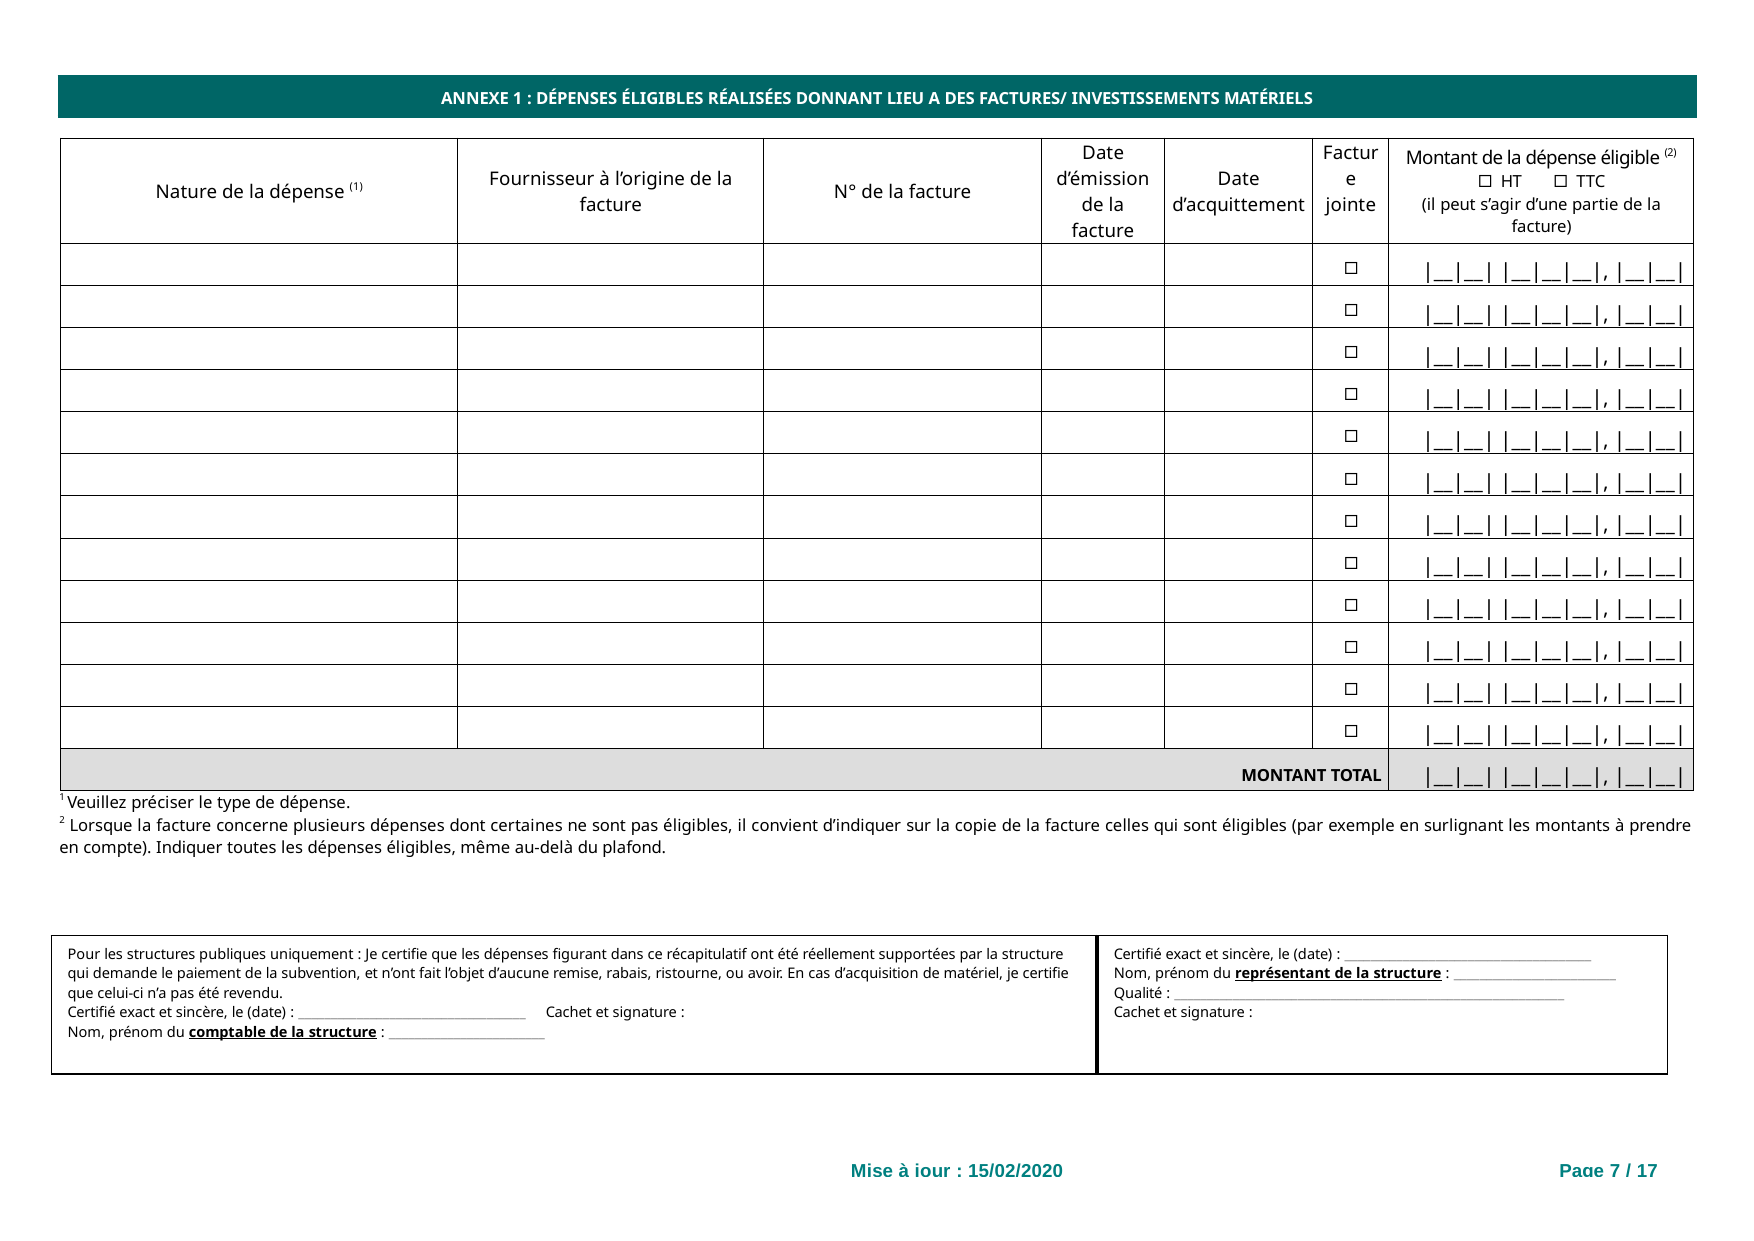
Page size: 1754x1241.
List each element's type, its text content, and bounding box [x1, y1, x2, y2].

table_cell [1042, 623, 1164, 664]
table_header Date d’émission de la facture [1042, 139, 1164, 243]
table_cell |__|__| |__|__|__|, |__|__| [1389, 539, 1693, 579]
table_cell  [1313, 496, 1388, 537]
table_cell [458, 412, 763, 453]
table_cell [764, 286, 1041, 327]
table_cell  [1313, 707, 1388, 748]
table_cell [1042, 412, 1164, 453]
table_cell [764, 623, 1041, 664]
table_header ANNEXE 1 : Dépenses éligibles réalisées donnant lieu a des factures/ investissements matériels [61, 78, 1693, 115]
table_cell  [1313, 370, 1388, 411]
table_cell [764, 581, 1041, 622]
table_header Nature de la dépense (1) [61, 139, 457, 243]
table_cell [1042, 328, 1164, 369]
table_header Fournisseur à l’origine de la facture [458, 139, 763, 243]
text Nom, prénom du comptable de la structure : ________________________ [67, 1022, 1081, 1041]
table_cell [61, 581, 457, 622]
text 1 Veuillez préciser le type de dépense. [59, 791, 1695, 813]
table_cell |__|__| |__|__|__|, |__|__| [1389, 623, 1693, 664]
table_cell [61, 623, 457, 664]
table_cell [1165, 496, 1312, 537]
table_cell [1042, 581, 1164, 622]
table_cell [458, 328, 763, 369]
table_header Facture jointe [1313, 139, 1388, 243]
table_cell [1042, 539, 1164, 579]
table_cell [61, 412, 457, 453]
table_cell [764, 707, 1041, 748]
table_cell [61, 454, 457, 495]
table_cell [1165, 665, 1312, 706]
table_cell [458, 454, 763, 495]
table_cell [61, 328, 457, 369]
table_cell [1165, 286, 1312, 327]
table_header Montant de la dépense éligible (2)  HT  TTC (il peut s’agir d’une partie de la facture) [1389, 139, 1693, 243]
table_cell [1042, 665, 1164, 706]
table_cell [1165, 581, 1312, 622]
table_cell [1165, 412, 1312, 453]
table_header Date d’acquittement [1165, 139, 1312, 243]
table_cell [1165, 454, 1312, 495]
table_cell  [1313, 454, 1388, 495]
table_cell [458, 665, 763, 706]
table_cell [1042, 496, 1164, 537]
table_cell [61, 665, 457, 706]
table_cell |__|__| |__|__|__|, |__|__| [1389, 370, 1693, 411]
table_cell  [1313, 581, 1388, 622]
table_cell MONTANT TOTAL [61, 749, 1388, 790]
table_cell [61, 496, 457, 537]
text Cachet et signature : [1113, 1002, 1651, 1022]
table_cell  [1313, 623, 1388, 664]
table_cell |__|__| |__|__|__|, |__|__| [1389, 328, 1693, 369]
table_cell [764, 496, 1041, 537]
table_cell  [1313, 244, 1388, 285]
table_cell [61, 539, 457, 579]
table_cell |__|__| |__|__|__|, |__|__| [1389, 707, 1693, 748]
table_cell [764, 370, 1041, 411]
table_cell [458, 244, 763, 285]
table_cell  [1313, 539, 1388, 579]
table_cell [458, 370, 763, 411]
table_cell |__|__| |__|__|__|, |__|__| [1389, 286, 1693, 327]
table_cell [61, 286, 457, 327]
table_cell  [1313, 665, 1388, 706]
table_cell  [1313, 328, 1388, 369]
text Qualité : ____________________________________________________________ [1113, 983, 1651, 1002]
text Nom, prénom du représentant de la structure : _________________________ [1113, 963, 1651, 983]
table_cell |__|__| |__|__|__|, |__|__| [1389, 244, 1693, 285]
table_cell [764, 412, 1041, 453]
table_cell |__|__| |__|__|__|, |__|__| [1389, 581, 1693, 622]
text Certifié exact et sincère, le (date) : ______________________________________ [1113, 944, 1651, 963]
text Pour les structures publiques uniquement : Je certifie que les dépenses figurant dans ce récapitulatif ont été réellement supportées par la structure qui demande le paiement de la subvention, et n’ont fait l’objet d’aucune remise, rabais, ristourne, ou avoir. En cas d’acquisition de matériel, je certifie que celui-ci n’a pas été revendu. [67, 944, 1081, 1002]
table_cell [458, 539, 763, 579]
table_cell [1042, 286, 1164, 327]
table_cell [1165, 707, 1312, 748]
table_cell [1042, 244, 1164, 285]
table_cell [1165, 623, 1312, 664]
table_header N° de la facture [764, 139, 1041, 243]
table_cell [764, 539, 1041, 579]
table_cell  [1313, 412, 1388, 453]
table_cell [1165, 244, 1312, 285]
table_cell [61, 244, 457, 285]
table_cell [458, 496, 763, 537]
text 2 Lorsque la facture concerne plusieurs dépenses dont certaines ne sont pas éligibles, il convient d’indiquer sur la copie de la facture celles qui sont éligibles (par exemple en surlignant les montants à prendre en compte). Indiquer toutes les dépenses éligibles, même au-delà du plafond. [59, 813, 1695, 858]
table_cell [458, 707, 763, 748]
table_cell [1165, 539, 1312, 579]
table_cell |__|__| |__|__|__|, |__|__| [1389, 496, 1693, 537]
table_cell [61, 707, 457, 748]
table_cell |__|__| |__|__|__|, |__|__| [1389, 454, 1693, 495]
table_cell [764, 454, 1041, 495]
table_cell [61, 370, 457, 411]
table_cell  [1313, 286, 1388, 327]
table_cell [764, 244, 1041, 285]
table_cell [458, 286, 763, 327]
table_cell [1042, 370, 1164, 411]
table_cell |__|__| |__|__|__|, |__|__| [1389, 665, 1693, 706]
table_cell [458, 581, 763, 622]
table_cell [1042, 707, 1164, 748]
table_cell [458, 623, 763, 664]
table_cell [764, 328, 1041, 369]
table_cell [1165, 328, 1312, 369]
table_cell [1042, 454, 1164, 495]
text Certifié exact et sincère, le (date) : ___________________________________ Cachet et signature : [67, 1002, 1081, 1022]
table_cell [1165, 370, 1312, 411]
table_cell [764, 665, 1041, 706]
table_cell |__|__| |__|__|__|, |__|__| [1389, 412, 1693, 453]
table_cell |__|__| |__|__|__|, |__|__| [1389, 749, 1693, 790]
